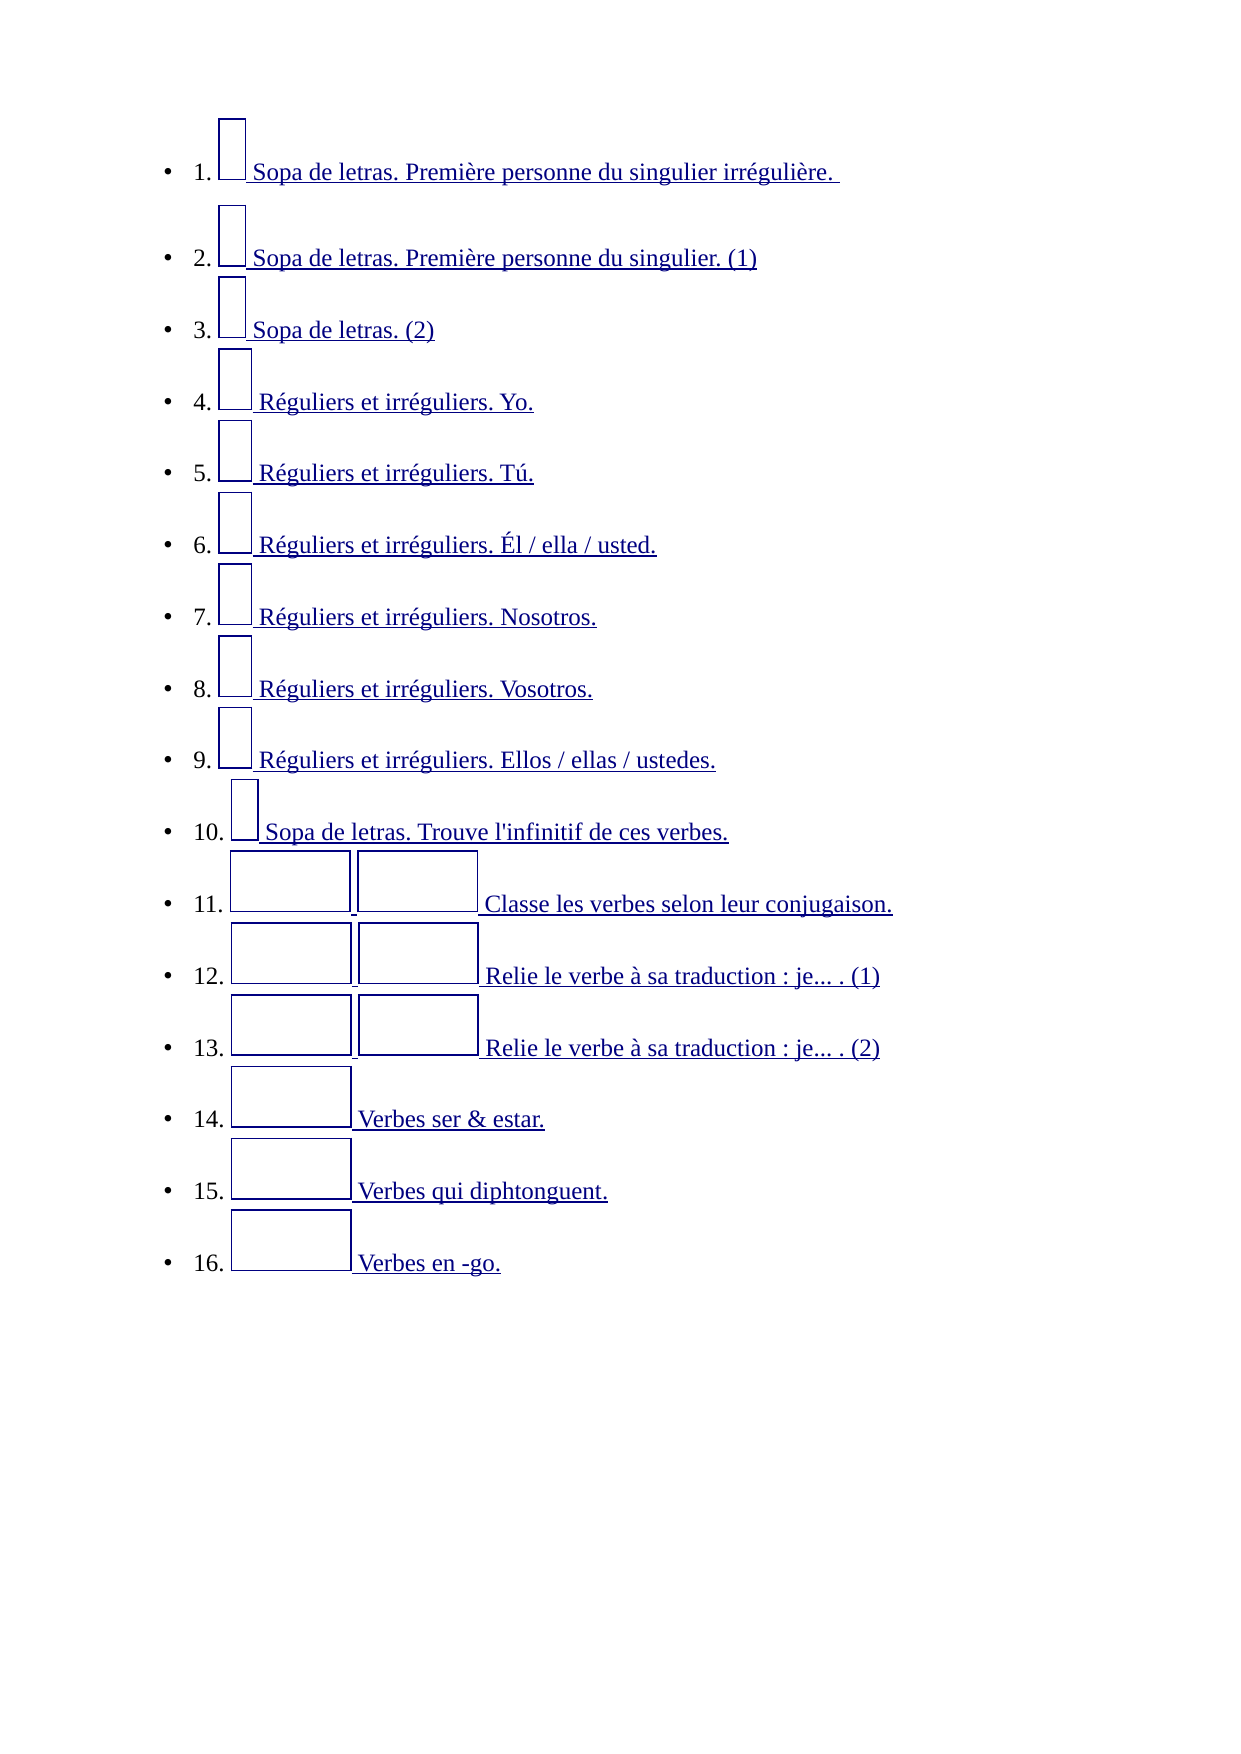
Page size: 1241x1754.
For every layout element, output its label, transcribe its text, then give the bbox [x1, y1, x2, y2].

list 3. Sopa de letras. (2) [164, 276, 1122, 344]
list 9. Réguliers et irréguliers. Ellos / ellas / ustedes. [164, 707, 1122, 774]
list 11. Classe les verbes selon leur conjugaison. [164, 850, 1122, 918]
list 4. Réguliers et irréguliers. Yo. [164, 348, 1122, 416]
list 15. Verbes qui diphtonguent. [164, 1137, 1122, 1205]
list 10. Sopa de letras. Trouve l'infinitif de ces verbes. [164, 779, 1122, 846]
list 1. Sopa de letras. Première personne du singulier irrégulière. [164, 118, 1122, 186]
list 13. Relie le verbe à sa traduction : je... . (2) [164, 994, 1122, 1061]
list 7. Réguliers et irréguliers. Nosotros. [164, 563, 1122, 631]
list 16. Verbes en -go. [164, 1209, 1122, 1277]
list 8. Réguliers et irréguliers. Vosotros. [164, 635, 1122, 703]
list 6. Réguliers et irréguliers. Él / ella / usted. [164, 492, 1122, 559]
list 5. Réguliers et irréguliers. Tú. [164, 420, 1122, 487]
list 2. Sopa de letras. Première personne du singulier. (1) [164, 204, 1122, 272]
list 14. Verbes ser & estar. [164, 1066, 1122, 1133]
list 12. Relie le verbe à sa traduction : je... . (1) [164, 922, 1122, 990]
